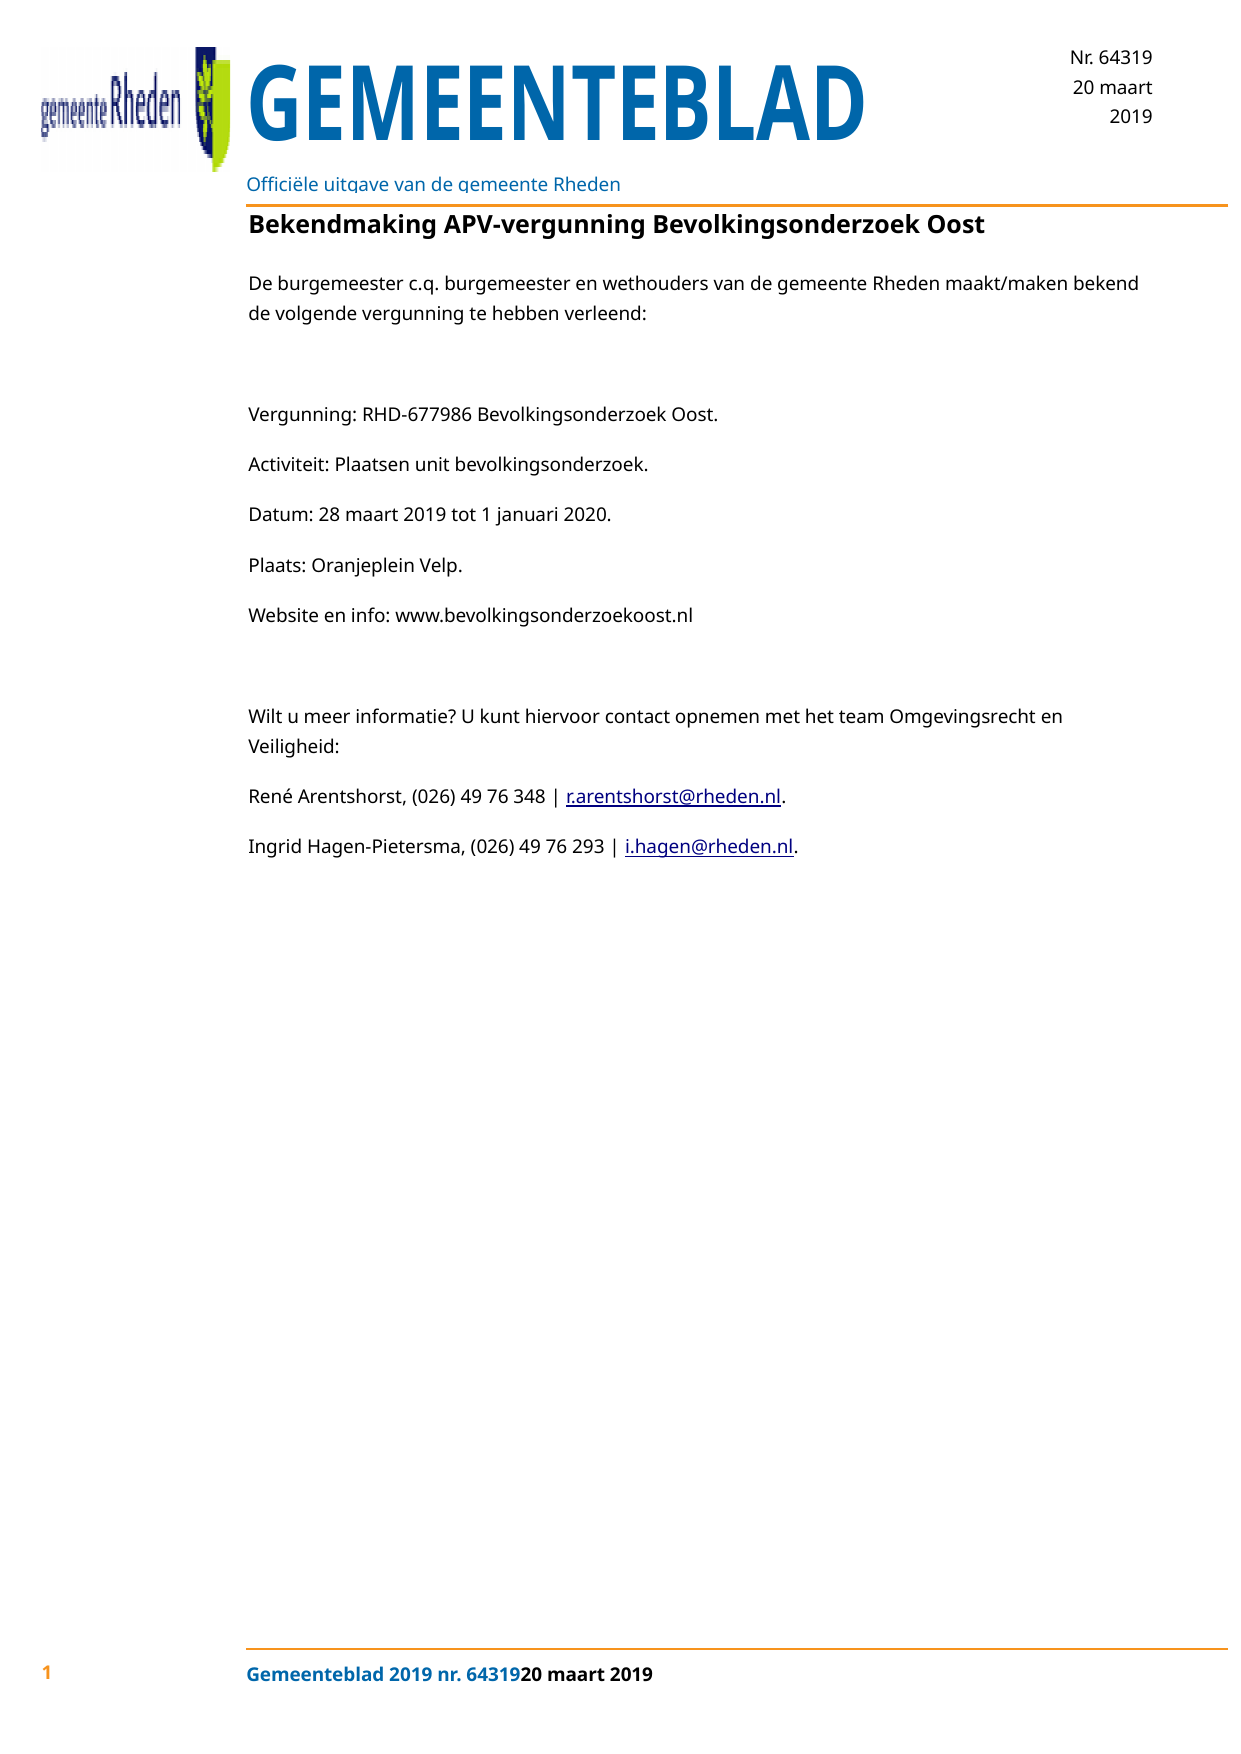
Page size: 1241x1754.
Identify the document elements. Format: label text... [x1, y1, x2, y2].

text René Arentshorst, (026) 49 76 348 | r.arentshorst@rheden.nl. [248, 783, 1152, 809]
text Bekendmaking APV-vergunning Bevolkingsonderzoek Oost [248, 207, 1152, 241]
text Website en info: www.bevolkingsonderzoekoost.nl [248, 602, 1152, 628]
text Vergunning: RHD-677986 Bevolkingsonderzoek Oost. [248, 401, 1152, 426]
text Plaats: Oranjeplein Velp. [248, 552, 1152, 578]
text Datum: 28 maart 2019 tot 1 januari 2020. [248, 502, 1152, 527]
text Wilt u meer informatie? U kunt hiervoor contact opnemen met het team Omgevingsrecht en Veiligheid: [248, 703, 1152, 758]
text Ingrid Hagen-Pietersma, (026) 49 76 293 | i.hagen@rheden.nl. [248, 834, 1152, 859]
text Activiteit: Plaatsen unit bevolkingsonderzoek. [248, 451, 1152, 477]
text De burgemeester c.q. burgemeester en wethouders van de gemeente Rheden maakt/maken bekend de volgende vergunning te hebben verleend: [248, 270, 1152, 326]
picture [41, 47, 231, 172]
